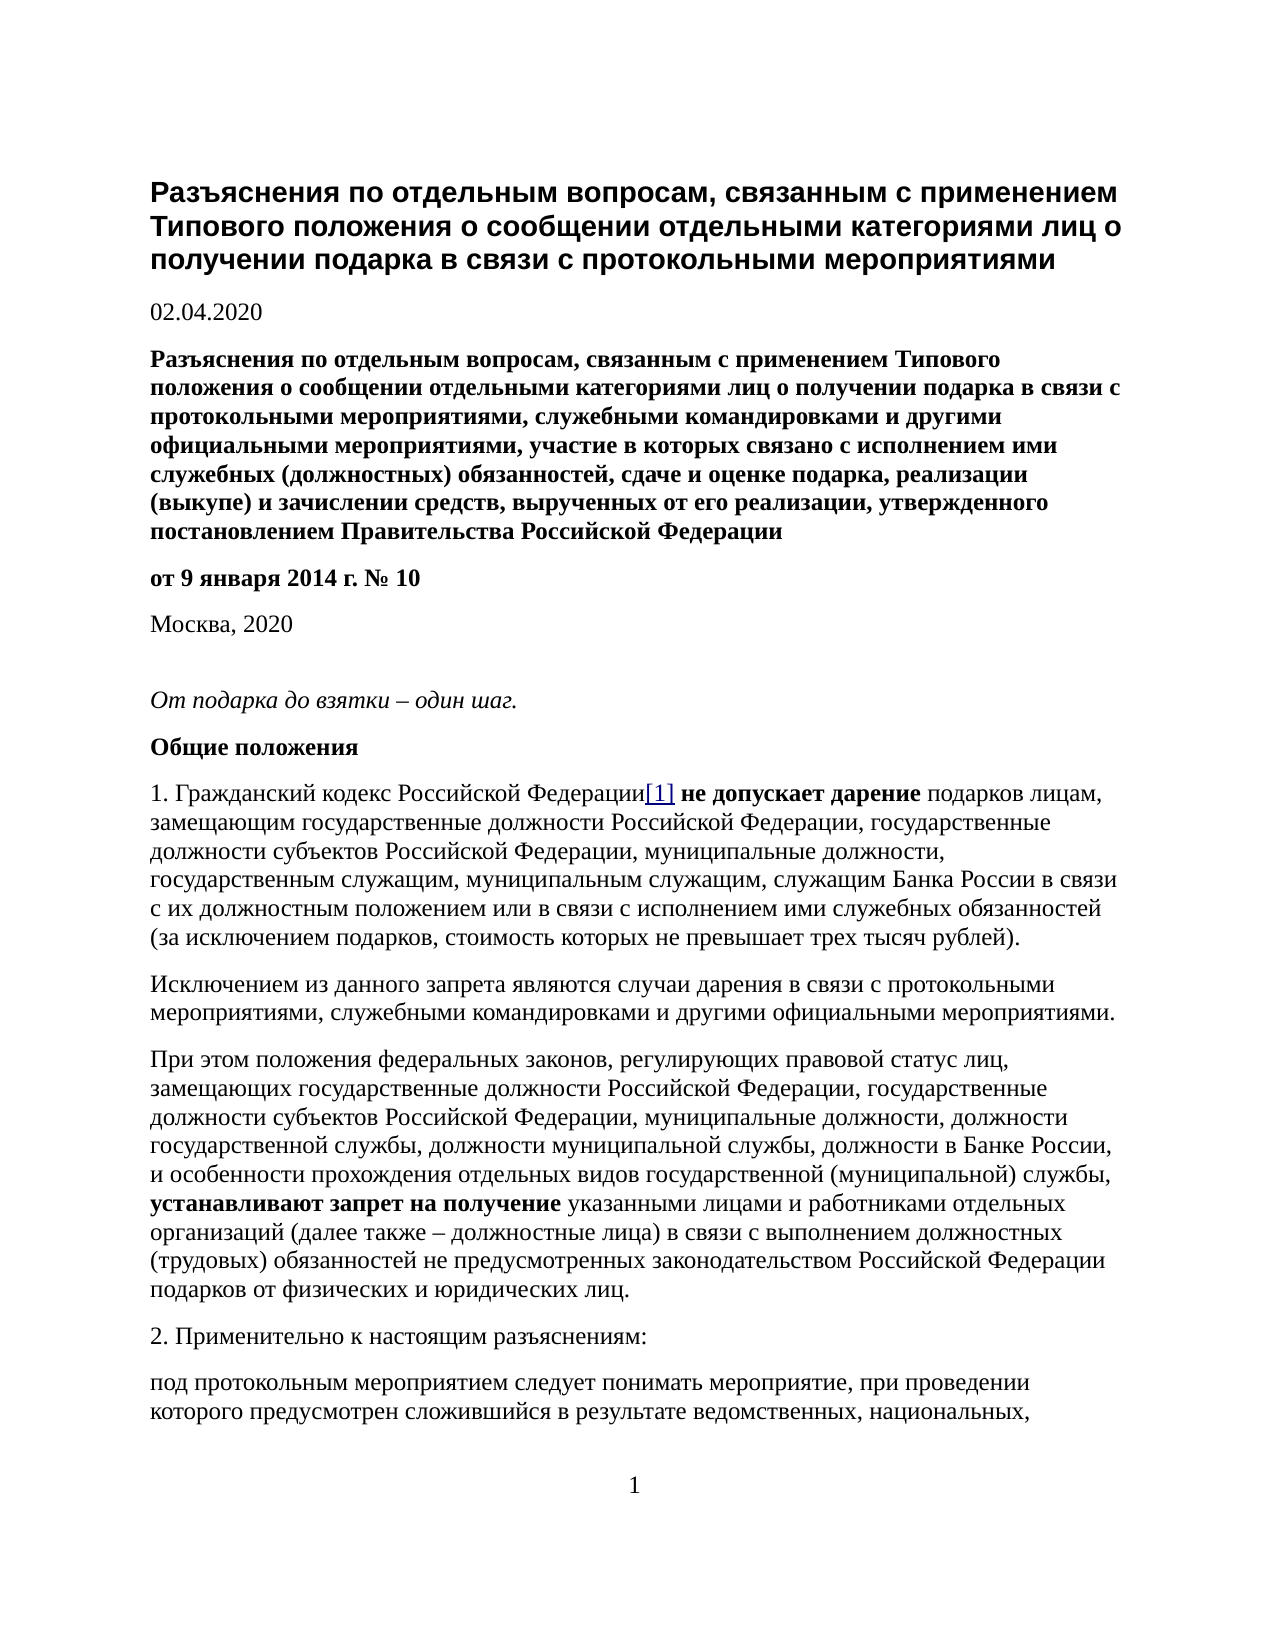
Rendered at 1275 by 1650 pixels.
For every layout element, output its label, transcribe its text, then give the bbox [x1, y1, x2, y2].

text от 9 января 2014 г. № 10 [150, 563, 1125, 592]
text 02.04.2020 [150, 297, 1125, 326]
text Исключением из данного запрета являются случаи дарения в связи с протокольными мероприятиями, служебными командировками и другими официальными мероприятиями. [150, 969, 1125, 1026]
text 1. Гражданский кодекс Российской Федерации[1] не допускает дарение подарков лицам, замещающим государственные должности Российской Федерации, государственные должности субъектов Российской Федерации, муниципальные должности, государственным служащим, муниципальным служащим, служащим Банка России в связи с их должностным положением или в связи с исполнением ими служебных обязанностей (за исключением подарков, стоимость которых не превышает трех тысяч рублей). [150, 778, 1125, 951]
text Общие положения [150, 732, 1125, 760]
text под протокольным мероприятием следует понимать мероприятие, при проведении которого предусмотрен сложившийся в результате ведомственных, национальных, [150, 1367, 1125, 1425]
text При этом положения федеральных законов, регулирующих правовой статус лиц, замещающих государственные должности Российской Федерации, государственные должности субъектов Российской Федерации, муниципальные должности, должности государственной службы, должности муниципальной службы, должности в Банке России, и особенности прохождения отдельных видов государственной (муниципальной) службы, устанавливают запрет на получение указанными лицами и работниками отдельных организаций (далее также – должностные лица) в связи с выполнением должностных (трудовых) обязанностей не предусмотренных законодательством Российской Федерации подарков от физических и юридических лиц. [150, 1044, 1125, 1303]
text Москва, 2020 [150, 609, 1125, 667]
text Разъяснения по отдельным вопросам, связанным с применением Типового положения о сообщении отдельными категориями лиц о получении подарка в связи с протокольными мероприятиями, служебными командировками и другими официальными мероприятиями, участие в которых связано с исполнением ими служебных (должностных) обязанностей, сдаче и оценке подарка, реализации (выкупе) и зачислении средств, вырученных от его реализации, утвержденного постановлением Правительства Российской Федерации [150, 344, 1125, 545]
subtitle Разъяснения по отдельным вопросам, связанным с применением Типового положения о сообщении отдельными категориями лиц о получении подарка в связи с протокольными мероприятиями [150, 175, 1125, 276]
text 2. Применительно к настоящим разъяснениям: [150, 1321, 1125, 1349]
text От подарка до взятки – один шаг. [150, 685, 1125, 714]
